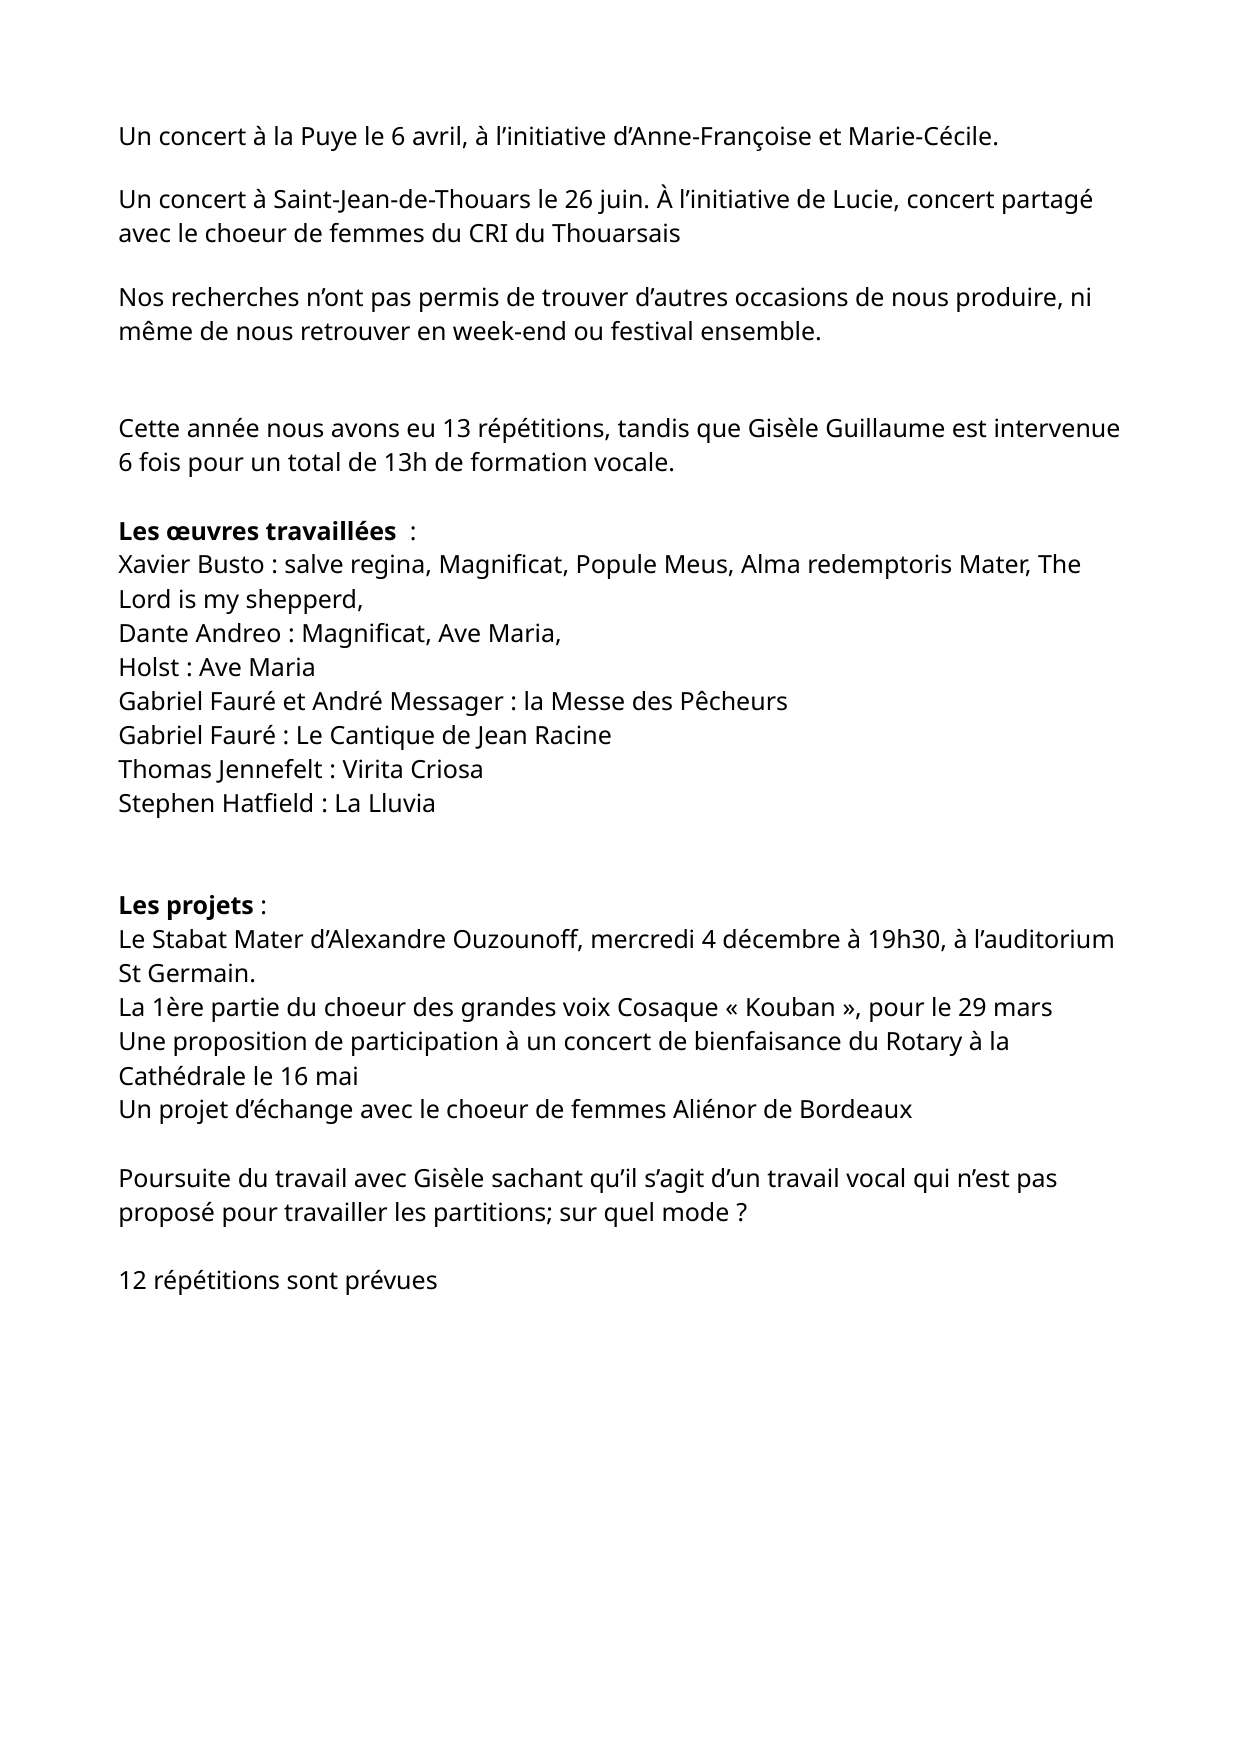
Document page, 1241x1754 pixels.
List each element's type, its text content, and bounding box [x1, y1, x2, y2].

text Un concert à la Puye le 6 avril, à l’initiative d’Anne-Françoise et Marie-Cécile. [118, 118, 1122, 152]
text Dante Andreo : Magnificat, Ave Maria, Holst : Ave Maria [118, 615, 1122, 683]
text Un concert à Saint-Jean-de-Thouars le 26 juin. À l’initiative de Lucie, concert partagé avec le choeur de femmes du CRI du Thouarsais [118, 182, 1122, 250]
text Stephen Hatfield : La Lluvia [118, 786, 1122, 820]
text 12 répétitions sont prévues [118, 1262, 1122, 1297]
text Cette année nous avons eu 13 répétitions, tandis que Gisèle Guillaume est intervenue 6 fois pour un total de 13h de formation vocale. [118, 411, 1122, 479]
text Le Stabat Mater d’Alexandre Ouzounoff, mercredi 4 décembre à 19h30, à l’auditorium St Germain. [118, 922, 1122, 990]
text Un projet d’échange avec le choeur de femmes Aliénor de Bordeaux [118, 1092, 1122, 1126]
text Thomas Jennefelt : Virita Criosa [118, 752, 1122, 786]
text Poursuite du travail avec Gisèle sachant qu’il s’agit d’un travail vocal qui n’est pas proposé pour travailler les partitions; sur quel mode ? [118, 1160, 1122, 1228]
text Xavier Busto : salve regina, Magnificat, Popule Meus, Alma redemptoris Mater, The Lord is my shepperd, [118, 547, 1122, 615]
text Les projets : [118, 888, 1122, 922]
text Nos recherches n’ont pas permis de trouver d’autres occasions de nous produire, ni même de nous retrouver en week-end ou festival ensemble. [118, 279, 1122, 347]
text Les œuvres travaillées : [118, 513, 1122, 547]
text Gabriel Fauré et André Messager : la Messe des Pêcheurs [118, 683, 1122, 717]
text La 1ère partie du choeur des grandes voix Cosaque « Kouban », pour le 29 mars [118, 990, 1122, 1024]
text Une proposition de participation à un concert de bienfaisance du Rotary à la Cathédrale le 16 mai [118, 1024, 1122, 1092]
text Gabriel Fauré : Le Cantique de Jean Racine [118, 717, 1122, 752]
